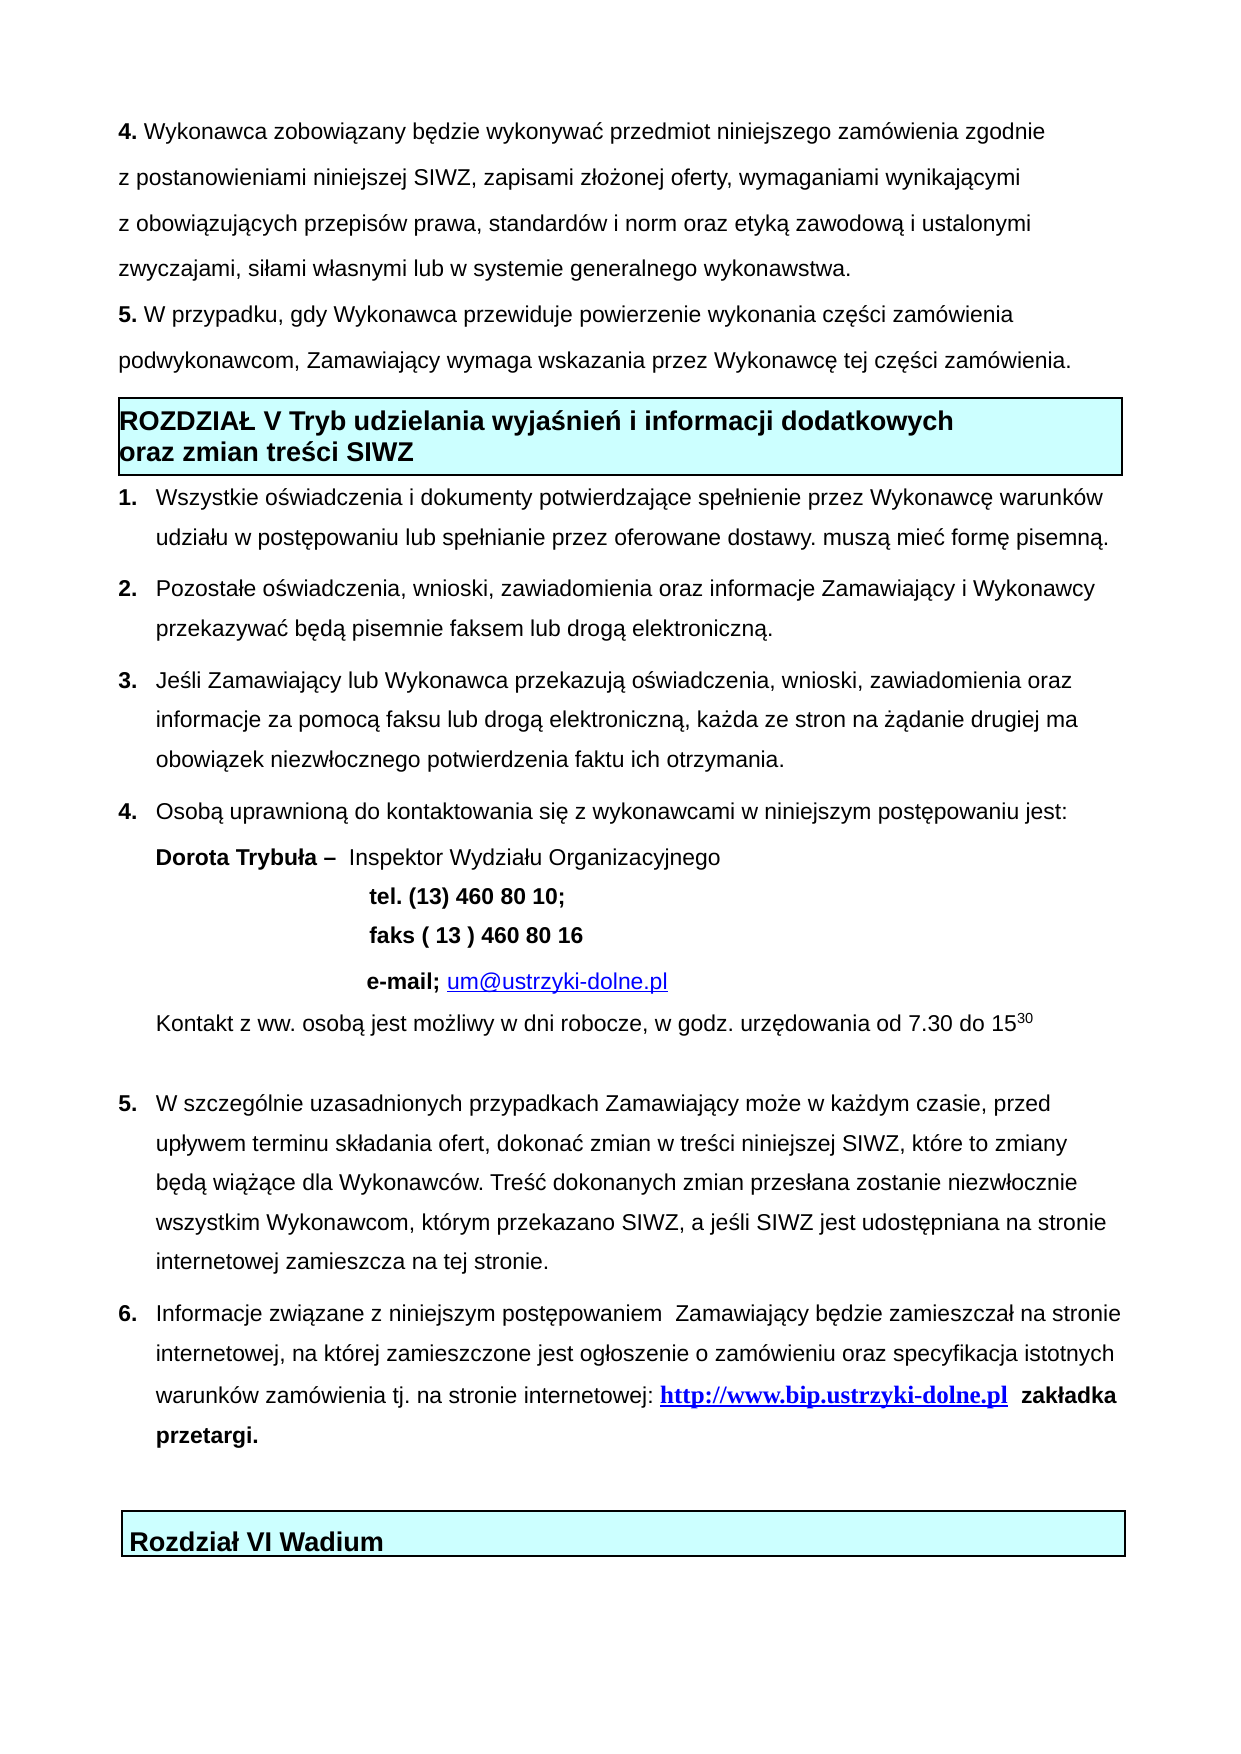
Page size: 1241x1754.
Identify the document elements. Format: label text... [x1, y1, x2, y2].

text 4. Wykonawca zobowiązany będzie wykonywać przedmiot niniejszego zamówienia zgodnie [118, 118, 1122, 144]
list Informacje związane z niniejszym postępowaniem Zamawiający będzie zamieszczał na stronie internetowej, na której zamieszczone jest ogłoszenie o zamówieniu oraz specyfikacja istotnych warunków zamówienia tj. na stronie internetowej: http://www.bip.ustrzyki-dolne.pl zakładka przetargi. [118, 1300, 1122, 1448]
text e-mail; um@ustrzyki-dolne.pl [118, 968, 1122, 994]
list Jeśli Zamawiający lub Wykonawca przekazują oświadczenia, wnioski, zawiadomienia oraz informacje za pomocą faksu lub drogą elektroniczną, każda ze stron na żądanie drugiej ma obowiązek niezwłocznego potwierdzenia faktu ich otrzymania. [118, 667, 1122, 772]
text Kontakt z ww. osobą jest możliwy w dni robocze, w godz. urzędowania od 7.30 do 1530 [118, 1008, 1122, 1036]
text 5. W przypadku, gdy Wykonawca przewiduje powierzenie wykonania części zamówienia [118, 301, 1122, 327]
list Wszystkie oświadczenia i dokumenty potwierdzające spełnienie przez Wykonawcę warunków udziału w postępowaniu lub spełnianie przez oferowane dostawy. muszą mieć formę pisemną. [118, 484, 1122, 550]
text z obowiązujących przepisów prawa, standardów i norm oraz etyką zawodową i ustalonymi [118, 209, 1122, 236]
list Pozostałe oświadczenia, wnioski, zawiadomienia oraz informacje Zamawiający i Wykonawcy przekazywać będą pisemnie faksem lub drogą elektroniczną. [118, 575, 1122, 641]
text zwyczajami, siłami własnymi lub w systemie generalnego wykonawstwa. [118, 255, 1122, 282]
text podwykonawcom, Zamawiający wymaga wskazania przez Wykonawcę tej części zamówienia. [118, 347, 1122, 373]
text z postanowieniami niniejszej SIWZ, zapisami złożonej oferty, wymaganiami wynikającymi [118, 164, 1122, 190]
text Dorota Trybuła – Inspektor Wydziału Organizacyjnego tel. (13) 460 80 10; faks ( 13 ) 460 80 16 [155, 843, 1122, 949]
list Osobą uprawnioną do kontaktowania się z wykonawcami w niniejszym postępowaniu jest: [118, 798, 1122, 824]
list W szczególnie uzasadnionych przypadkach Zamawiający może w każdym czasie, przed upływem terminu składania ofert, dokonać zmian w treści niniejszej SIWZ, które to zmiany będą wiążące dla Wykonawców. Treść dokonanych zmian przesłana zostanie niezwłocznie wszystkim Wykonawcom, którym przekazano SIWZ, a jeśli SIWZ jest udostępniana na stronie internetowej zamieszcza na tej stronie. [118, 1090, 1122, 1274]
